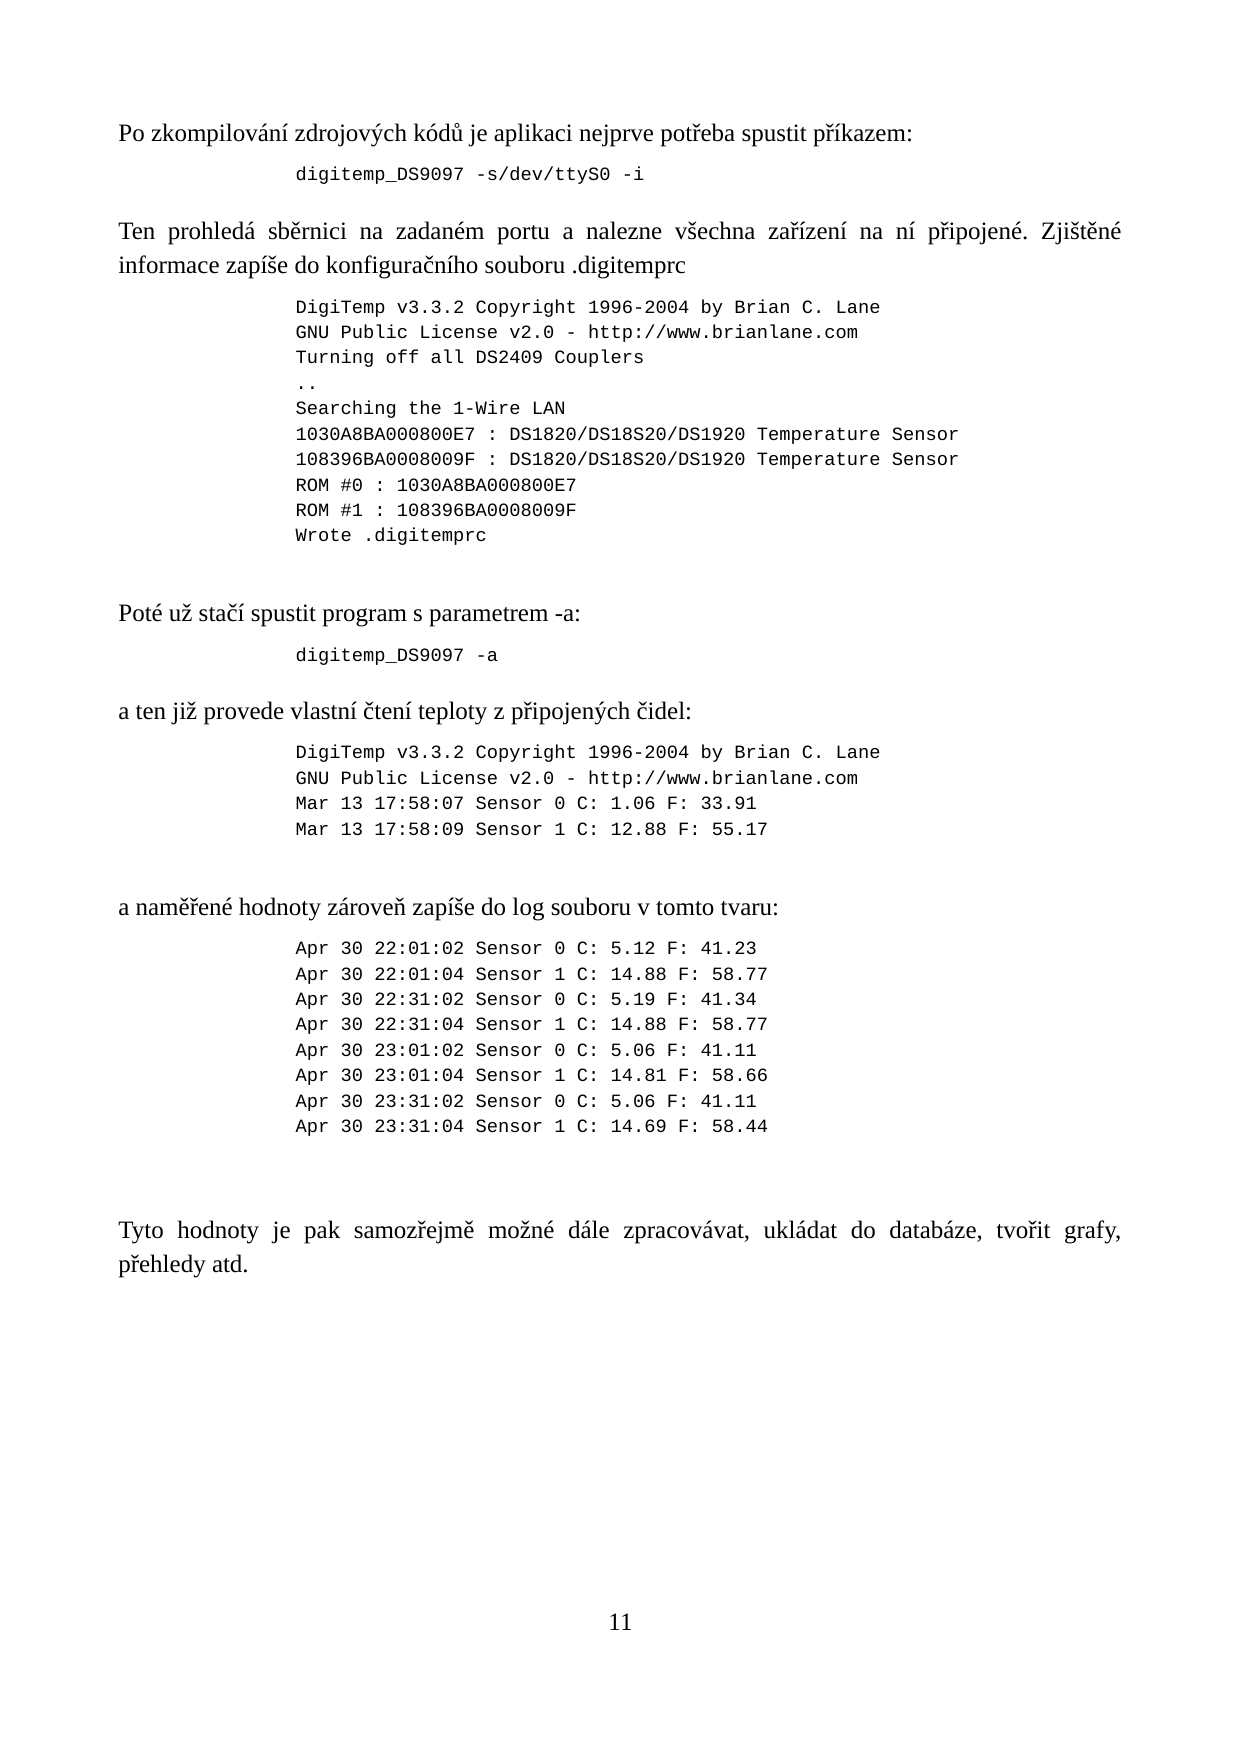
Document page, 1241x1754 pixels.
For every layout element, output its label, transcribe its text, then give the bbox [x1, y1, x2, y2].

text ROM #0 : 1030A8BA000800E7 [295, 475, 1122, 497]
text .. [295, 374, 1122, 395]
text Apr 30 23:31:04 Sensor 1 C: 14.69 F: 58.44 [295, 1117, 1122, 1138]
text a ten již provede vlastní čtení teploty z připojených čidel: [118, 696, 1122, 725]
text Mar 13 17:58:07 Sensor 0 C: 1.06 F: 33.91 [295, 794, 1122, 815]
text Searching the 1-Wire LAN [295, 399, 1122, 420]
text Apr 30 22:31:04 Sensor 1 C: 14.88 F: 58.77 [295, 1015, 1122, 1036]
text Mar 13 17:58:09 Sensor 1 C: 12.88 F: 55.17 [295, 819, 1122, 841]
text ROM #1 : 108396BA0008009F [295, 501, 1122, 522]
text Apr 30 23:31:02 Sensor 0 C: 5.06 F: 41.11 [295, 1091, 1122, 1113]
text Po zkompilování zdrojových kódů je aplikaci nejprve potřeba spustit příkazem: [118, 118, 1122, 147]
text Apr 30 22:31:02 Sensor 0 C: 5.19 F: 41.34 [295, 990, 1122, 1011]
text DigiTemp v3.3.2 Copyright 1996-2004 by Brian C. Lane [295, 297, 1122, 319]
text digitemp_DS9097 -s/dev/ttyS0 -i [295, 165, 1122, 186]
text Wrote .digitemprc [295, 526, 1122, 547]
text 1030A8BA000800E7 : DS1820/DS18S20/DS1920 Temperature Sensor [295, 424, 1122, 446]
text 108396BA0008009F : DS1820/DS18S20/DS1920 Temperature Sensor [295, 450, 1122, 471]
text digitemp_DS9097 -a [295, 646, 1122, 667]
text Apr 30 23:01:04 Sensor 1 C: 14.81 F: 58.66 [295, 1066, 1122, 1087]
text a naměřené hodnoty zároveň zapíše do log souboru v tomto tvaru: [118, 892, 1122, 921]
text GNU Public License v2.0 - http://www.brianlane.com [295, 769, 1122, 790]
text Apr 30 22:01:02 Sensor 0 C: 5.12 F: 41.23 [295, 939, 1122, 960]
text Tyto hodnoty je pak samozřejmě možné dále zpracovávat, ukládat do databáze, tvořit grafy, přehledy atd. [118, 1215, 1122, 1278]
text DigiTemp v3.3.2 Copyright 1996-2004 by Brian C. Lane [295, 743, 1122, 764]
text Poté už stačí spustit program s parametrem -a: [118, 598, 1122, 627]
text Apr 30 23:01:02 Sensor 0 C: 5.06 F: 41.11 [295, 1041, 1122, 1062]
text Ten prohledá sběrnici na zadaném portu a nalezne všechna zařízení na ní připojené. Zjištěné informace zapíše do konfiguračního souboru .digitemprc [118, 216, 1122, 279]
text Turning off all DS2409 Couplers [295, 348, 1122, 369]
text GNU Public License v2.0 - http://www.brianlane.com [295, 323, 1122, 344]
text Apr 30 22:01:04 Sensor 1 C: 14.88 F: 58.77 [295, 964, 1122, 986]
